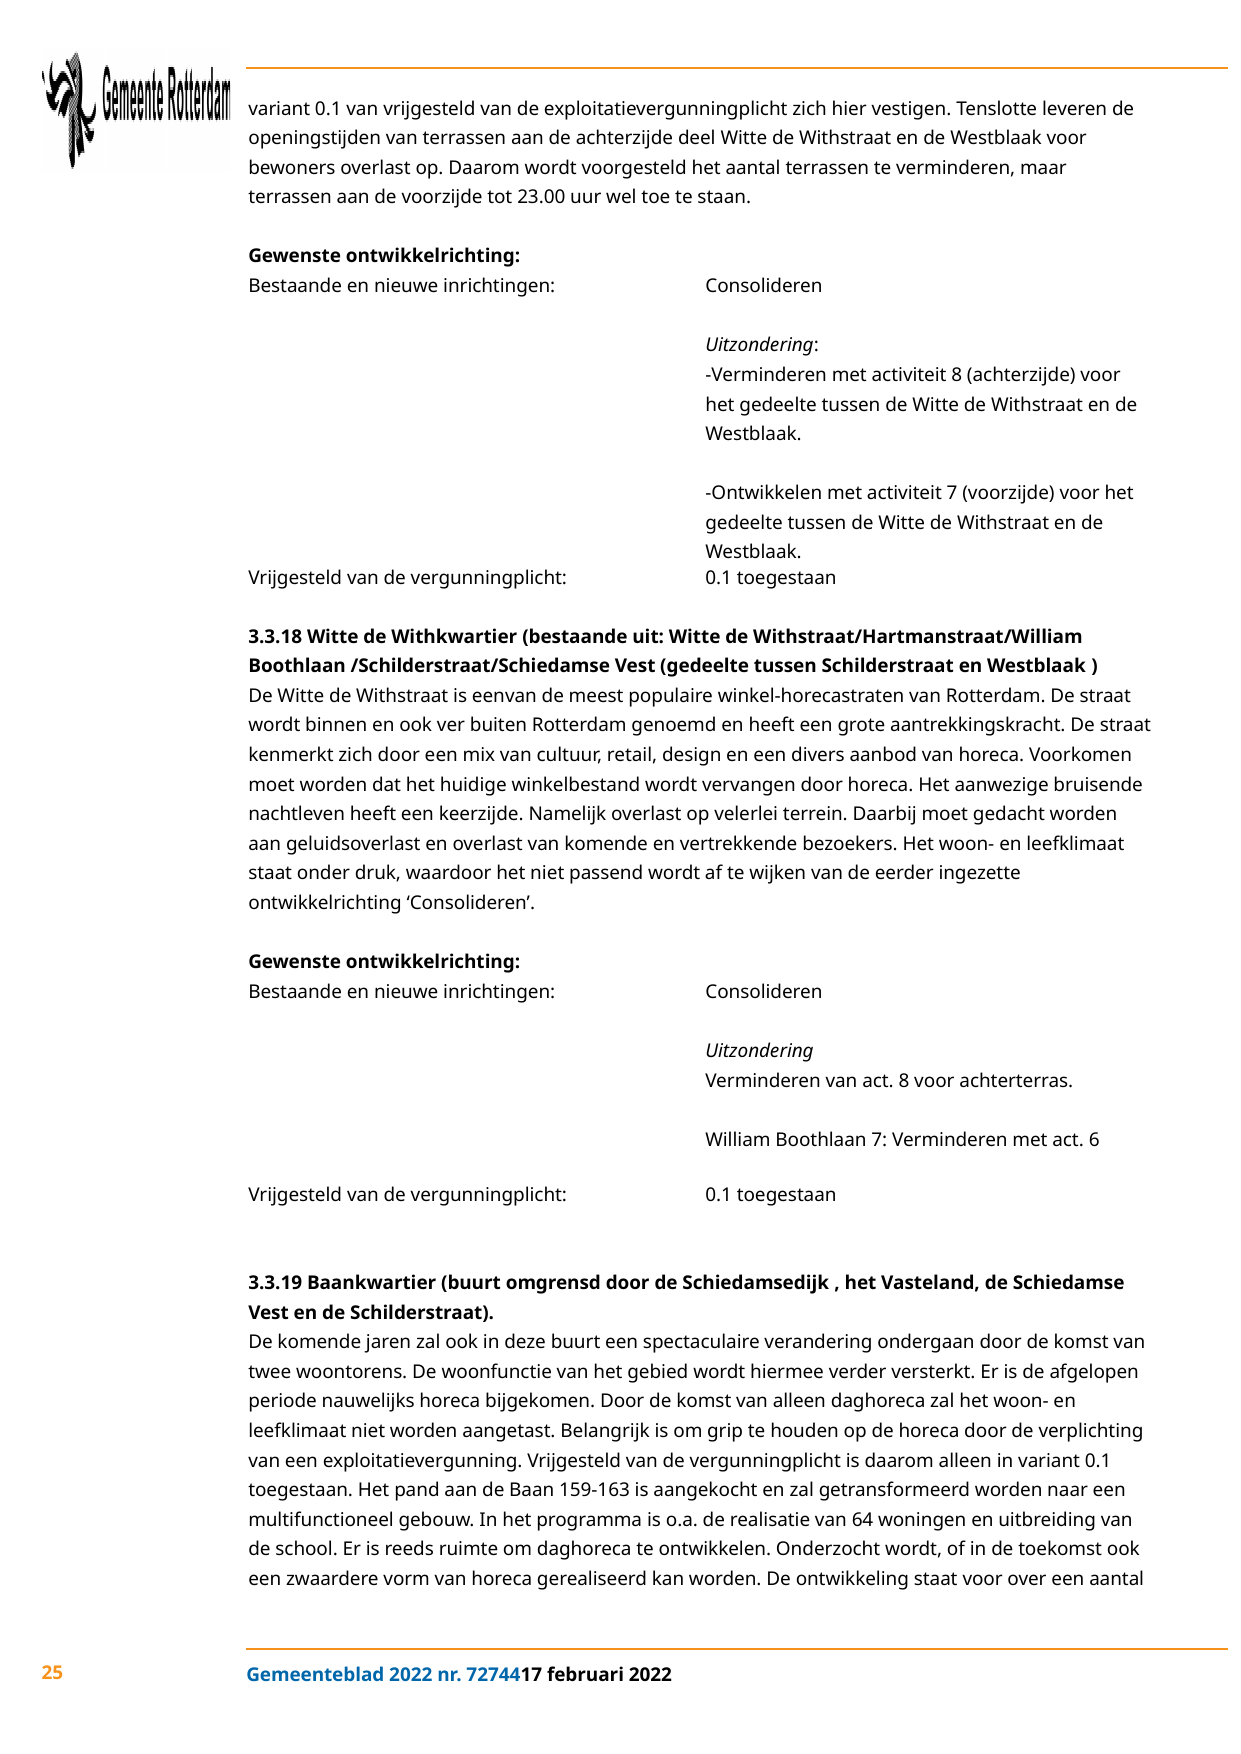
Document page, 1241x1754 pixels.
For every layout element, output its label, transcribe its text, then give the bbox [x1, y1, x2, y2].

text variant 0.1 van vrijgesteld van de exploitatievergunningplicht zich hier vestigen. Tenslotte leveren de openingstijden van terrassen aan de achterzijde deel Witte de Withstraat en de Westblaak voor bewoners overlast op. Daarom wordt voorgesteld het aantal terrassen te verminderen, maar terrassen aan de voorzijde tot 23.00 uur wel toe te staan. [248, 95, 1152, 209]
text 3.3.19 Baankwartier (buurt omgrensd door de Schiedamsedijk , het Vasteland, de Schiedamse Vest en de Schilderstraat). [248, 1269, 1152, 1325]
table_cell 0.1 toegestaan [705, 1181, 1152, 1207]
text Gewenste ontwikkelrichting: [248, 243, 1152, 268]
table_header Consolideren Uitzondering: -Verminderen met activiteit 8 (achterzijde) voor het gedeelte tussen de Witte de Withstraat en de Westblaak. -Ontwikkelen met activiteit 7 (voorzijde) voor het gedeelte tussen de Witte de Withstraat en de Westblaak. [705, 273, 1152, 564]
table_cell Vrijgesteld van de vergunningplicht: [248, 564, 705, 590]
table_header Bestaande en nieuwe inrichtingen: [248, 273, 705, 564]
text De Witte de Withstraat is eenvan de meest populaire winkel-horecastraten van Rotterdam. De straat wordt binnen en ook ver buiten Rotterdam genoemd en heeft een grote aantrekkingskracht. De straat kenmerkt zich door een mix van cultuur, retail, design en een divers aanbod van horeca. Voorkomen moet worden dat het huidige winkelbestand wordt vervangen door horeca. Het aanwezige bruisende nachtleven heeft een keerzijde. Namelijk overlast op velerlei terrein. Daarbij moet gedacht worden aan geluidsoverlast en overlast van komende en vertrekkende bezoekers. Het woon- en leefklimaat staat onder druk, waardoor het niet passend wordt af te wijken van de eerder ingezette ontwikkelrichting ‘Consolideren’. [248, 682, 1152, 915]
table_header Bestaande en nieuwe inrichtingen: [248, 978, 705, 1181]
text 3.3.18 Witte de Withkwartier (bestaande uit: Witte de Withstraat/Hartmanstraat/William Boothlaan /Schilderstraat/Schiedamse Vest (gedeelte tussen Schilderstraat en Westblaak ) [248, 623, 1152, 678]
picture [41, 47, 231, 172]
table_header Consolideren Uitzondering Verminderen van act. 8 voor achterterras. William Boothlaan 7: Verminderen met act. 6 [705, 978, 1152, 1181]
table_cell 0.1 toegestaan [705, 564, 1152, 590]
text De komende jaren zal ook in deze buurt een spectaculaire verandering ondergaan door de komst van twee woontorens. De woonfunctie van het gebied wordt hiermee verder versterkt. Er is de afgelopen periode nauwelijks horeca bijgekomen. Door de komst van alleen daghoreca zal het woon- en leefklimaat niet worden aangetast. Belangrijk is om grip te houden op de horeca door de verplichting van een exploitatievergunning. Vrijgesteld van de vergunningplicht is daarom alleen in variant 0.1 toegestaan. Het pand aan de Baan 159-163 is aangekocht en zal getransformeerd worden naar een multifunctioneel gebouw. In het programma is o.a. de realisatie van 64 woningen en uitbreiding van de school. Er is reeds ruimte om daghoreca te ontwikkelen. Onderzocht wordt, of in de toekomst ook een zwaardere vorm van horeca gerealiseerd kan worden. De ontwikkeling staat voor over een aantal [248, 1328, 1152, 1591]
table_cell Vrijgesteld van de vergunningplicht: [248, 1181, 705, 1207]
text Gewenste ontwikkelrichting: [248, 948, 1152, 974]
